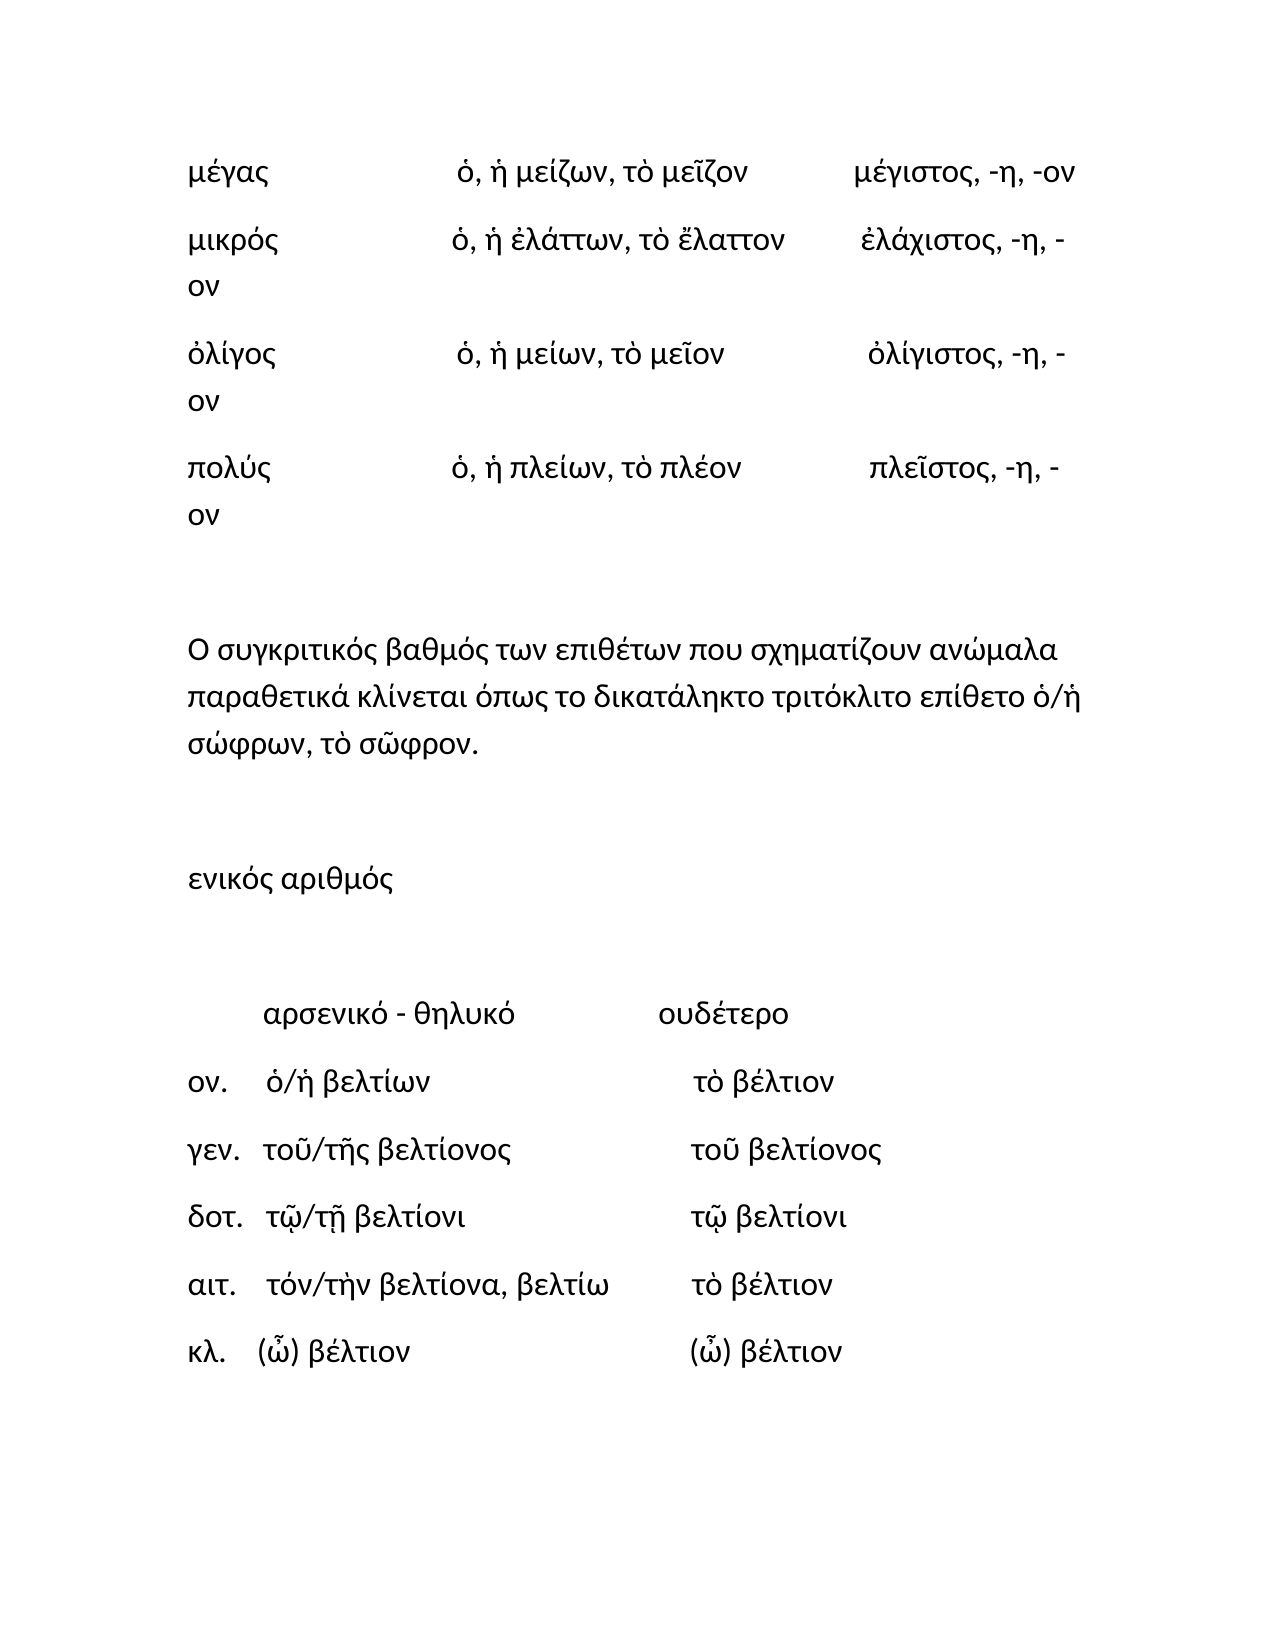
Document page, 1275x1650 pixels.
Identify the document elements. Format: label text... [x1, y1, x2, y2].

text Ο συγκριτικός βαθμός των επιθέτων που σχηματίζουν ανώμαλα παραθετικά κλίνεται όπως το δικατάληκτο τριτόκλιτο επίθετο ὁ/ἡ σώφρων, τὸ σῶφρον. [187, 628, 1087, 763]
text κλ. (ὦ) βέλτιον (ὦ) βέλτιον [187, 1330, 1087, 1371]
text μέγας ὁ, ἡ μείζων, τὸ μεῖζον μέγιστος, -η, -ον [187, 150, 1087, 191]
text μικρός ὁ, ἡ ἐλάττων, τὸ ἔλαττον ἐλάχιστος, -η, -ον [187, 218, 1087, 305]
text αιτ. τόν/τὴν βελτίονα, βελτίω τὸ βέλτιον [187, 1263, 1087, 1303]
text δοτ. τῷ/τῇ βελτίονι τῷ βελτίονι [187, 1195, 1087, 1236]
text αρσενικό - θηλυκό ουδέτερο [187, 992, 1087, 1033]
text ενικός αριθμός [187, 857, 1087, 898]
text ὀλίγος ὁ, ἡ μείων, τὸ μεῖον ὀλίγιστος, -η, -ον [187, 332, 1087, 419]
text ον. ὁ/ἡ βελτίων τὸ βέλτιον [187, 1060, 1087, 1101]
text πολύς ὁ, ἡ πλείων, τὸ πλέον πλεῖστος, -η, -ον [187, 446, 1087, 534]
text γεν. τοῦ/τῆς βελτίονος τοῦ βελτίονος [187, 1127, 1087, 1168]
